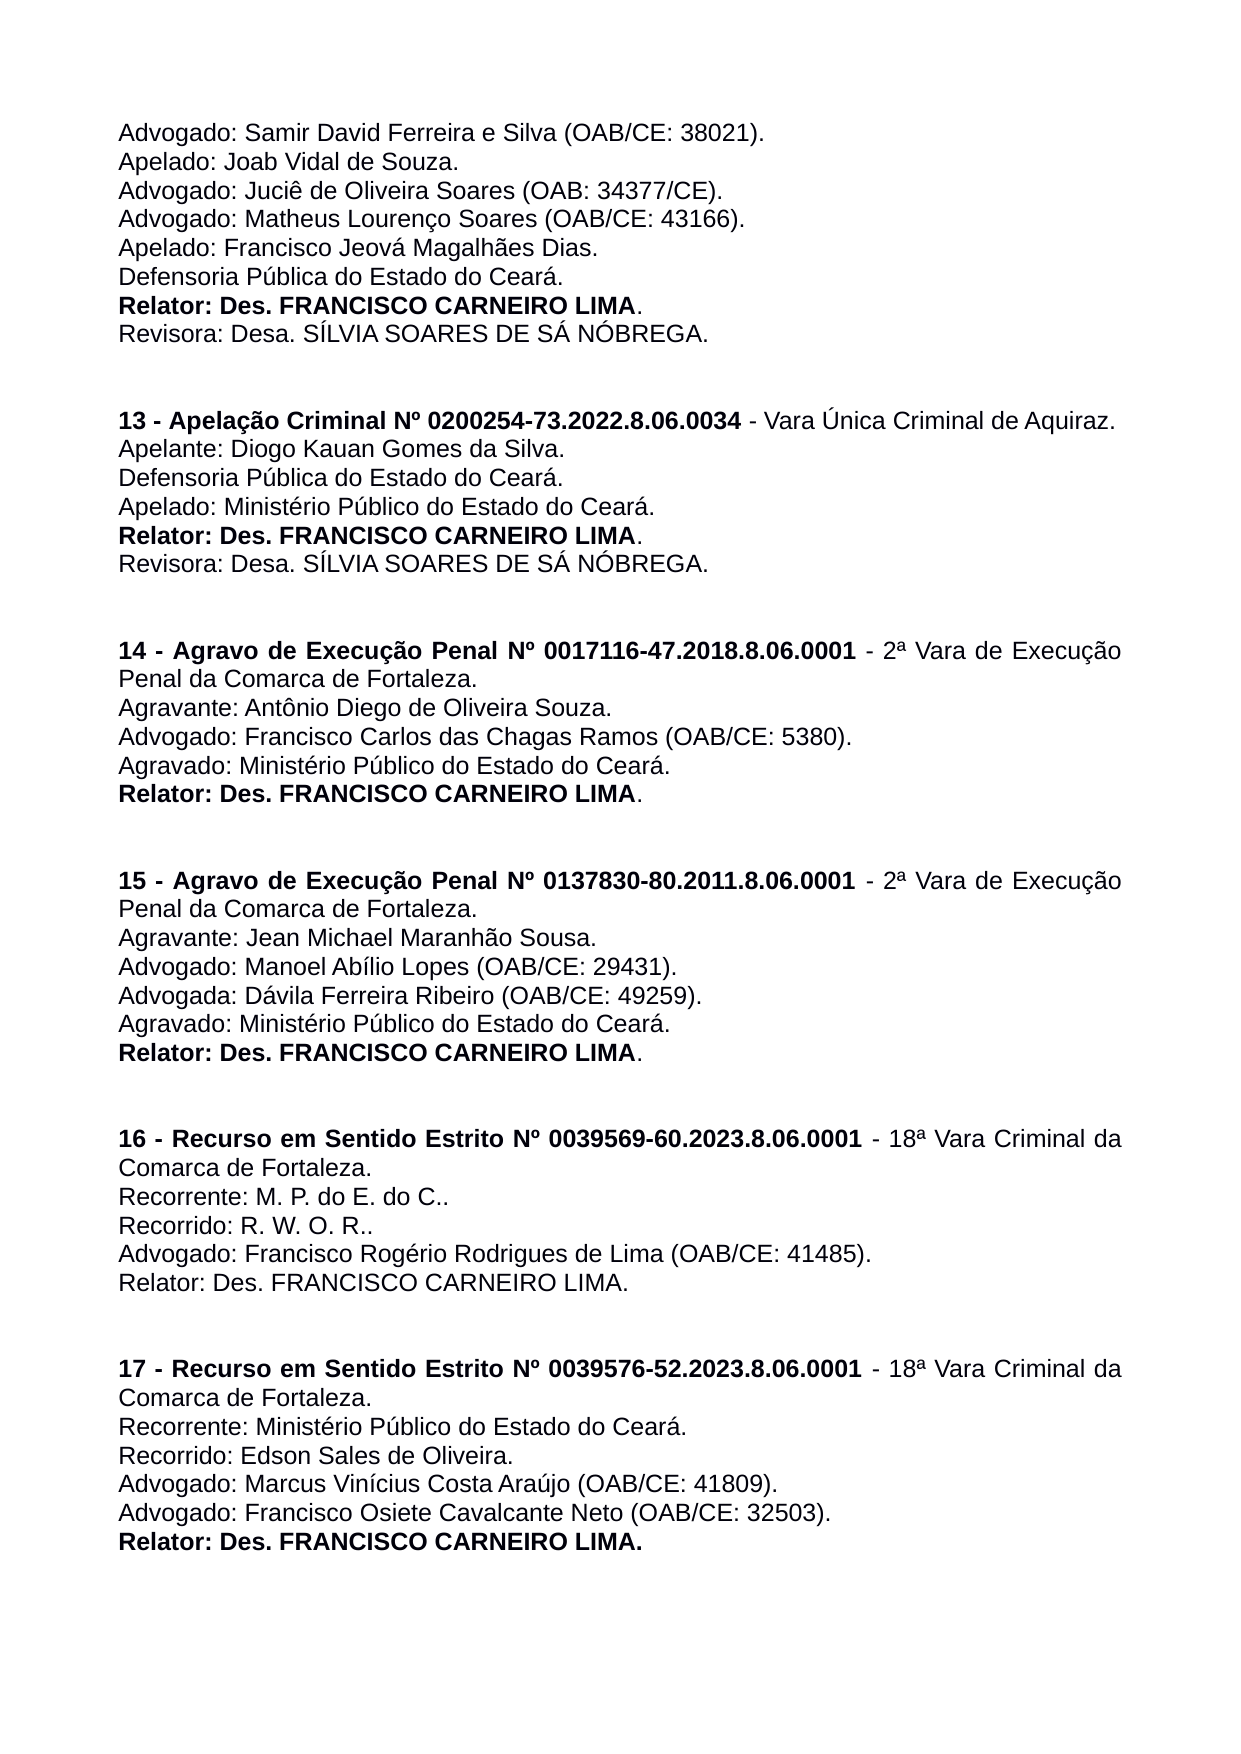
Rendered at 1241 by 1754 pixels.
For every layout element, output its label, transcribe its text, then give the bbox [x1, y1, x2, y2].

text Defensoria Pública do Estado do Ceará. [118, 463, 1122, 492]
text Revisora: Desa. SÍLVIA SOARES DE SÁ NÓBREGA. [118, 319, 1122, 348]
text 17 - Recurso em Sentido Estrito Nº 0039576-52.2023.8.06.0001 - 18ª Vara Criminal da Comarca de Fortaleza. [118, 1354, 1122, 1412]
text Advogado: Matheus Lourenço Soares (OAB/CE: 43166). [118, 204, 1122, 233]
text Apelado: Francisco Jeová Magalhães Dias. [118, 233, 1122, 262]
text Agravante: Jean Michael Maranhão Sousa. [118, 923, 1122, 952]
text Recorrente: M. P. do E. do C.. [118, 1182, 1122, 1211]
text Advogado: Manoel Abílio Lopes (OAB/CE: 29431). [118, 952, 1122, 981]
text Recorrente: Ministério Público do Estado do Ceará. [118, 1412, 1122, 1441]
text 14 - Agravo de Execução Penal Nº 0017116-47.2018.8.06.0001 - 2ª Vara de Execução Penal da Comarca de Fortaleza. [118, 636, 1122, 693]
text Agravado: Ministério Público do Estado do Ceará. [118, 1009, 1122, 1038]
text Advogado: Juciê de Oliveira Soares (OAB: 34377/CE). [118, 176, 1122, 204]
text Relator: Des. FRANCISCO CARNEIRO LIMA. [118, 1527, 1122, 1556]
text 15 - Agravo de Execução Penal Nº 0137830-80.2011.8.06.0001 - 2ª Vara de Execução Penal da Comarca de Fortaleza. [118, 866, 1122, 923]
text Recorrido: R. W. O. R.. [118, 1211, 1122, 1239]
text 16 - Recurso em Sentido Estrito Nº 0039569-60.2023.8.06.0001 - 18ª Vara Criminal da Comarca de Fortaleza. [118, 1124, 1122, 1182]
text Relator: Des. FRANCISCO CARNEIRO LIMA. [118, 1268, 1122, 1297]
text Advogado: Francisco Carlos das Chagas Ramos (OAB/CE: 5380). [118, 722, 1122, 751]
text Advogada: Dávila Ferreira Ribeiro (OAB/CE: 49259). [118, 981, 1122, 1009]
text Relator: Des. FRANCISCO CARNEIRO LIMA. [118, 779, 1122, 808]
text 13 - Apelação Criminal Nº 0200254-73.2022.8.06.0034 - Vara Única Criminal de Aquiraz. [118, 406, 1122, 434]
text Relator: Des. FRANCISCO CARNEIRO LIMA. [118, 291, 1122, 319]
text Recorrido: Edson Sales de Oliveira. [118, 1441, 1122, 1469]
text Revisora: Desa. SÍLVIA SOARES DE SÁ NÓBREGA. [118, 549, 1122, 578]
text Advogado: Francisco Rogério Rodrigues de Lima (OAB/CE: 41485). [118, 1239, 1122, 1268]
text Apelado: Joab Vidal de Souza. [118, 147, 1122, 176]
text Apelante: Diogo Kauan Gomes da Silva. [118, 434, 1122, 463]
text Relator: Des. FRANCISCO CARNEIRO LIMA. [118, 1038, 1122, 1067]
text Agravante: Antônio Diego de Oliveira Souza. [118, 693, 1122, 722]
text Advogado: Marcus Vinícius Costa Araújo (OAB/CE: 41809). [118, 1469, 1122, 1498]
text Advogado: Samir David Ferreira e Silva (OAB/CE: 38021). [118, 118, 1122, 147]
text Defensoria Pública do Estado do Ceará. [118, 262, 1122, 291]
text Advogado: Francisco Osiete Cavalcante Neto (OAB/CE: 32503). [118, 1498, 1122, 1527]
text Apelado: Ministério Público do Estado do Ceará. [118, 492, 1122, 521]
text Relator: Des. FRANCISCO CARNEIRO LIMA. [118, 521, 1122, 549]
text Agravado: Ministério Público do Estado do Ceará. [118, 751, 1122, 779]
